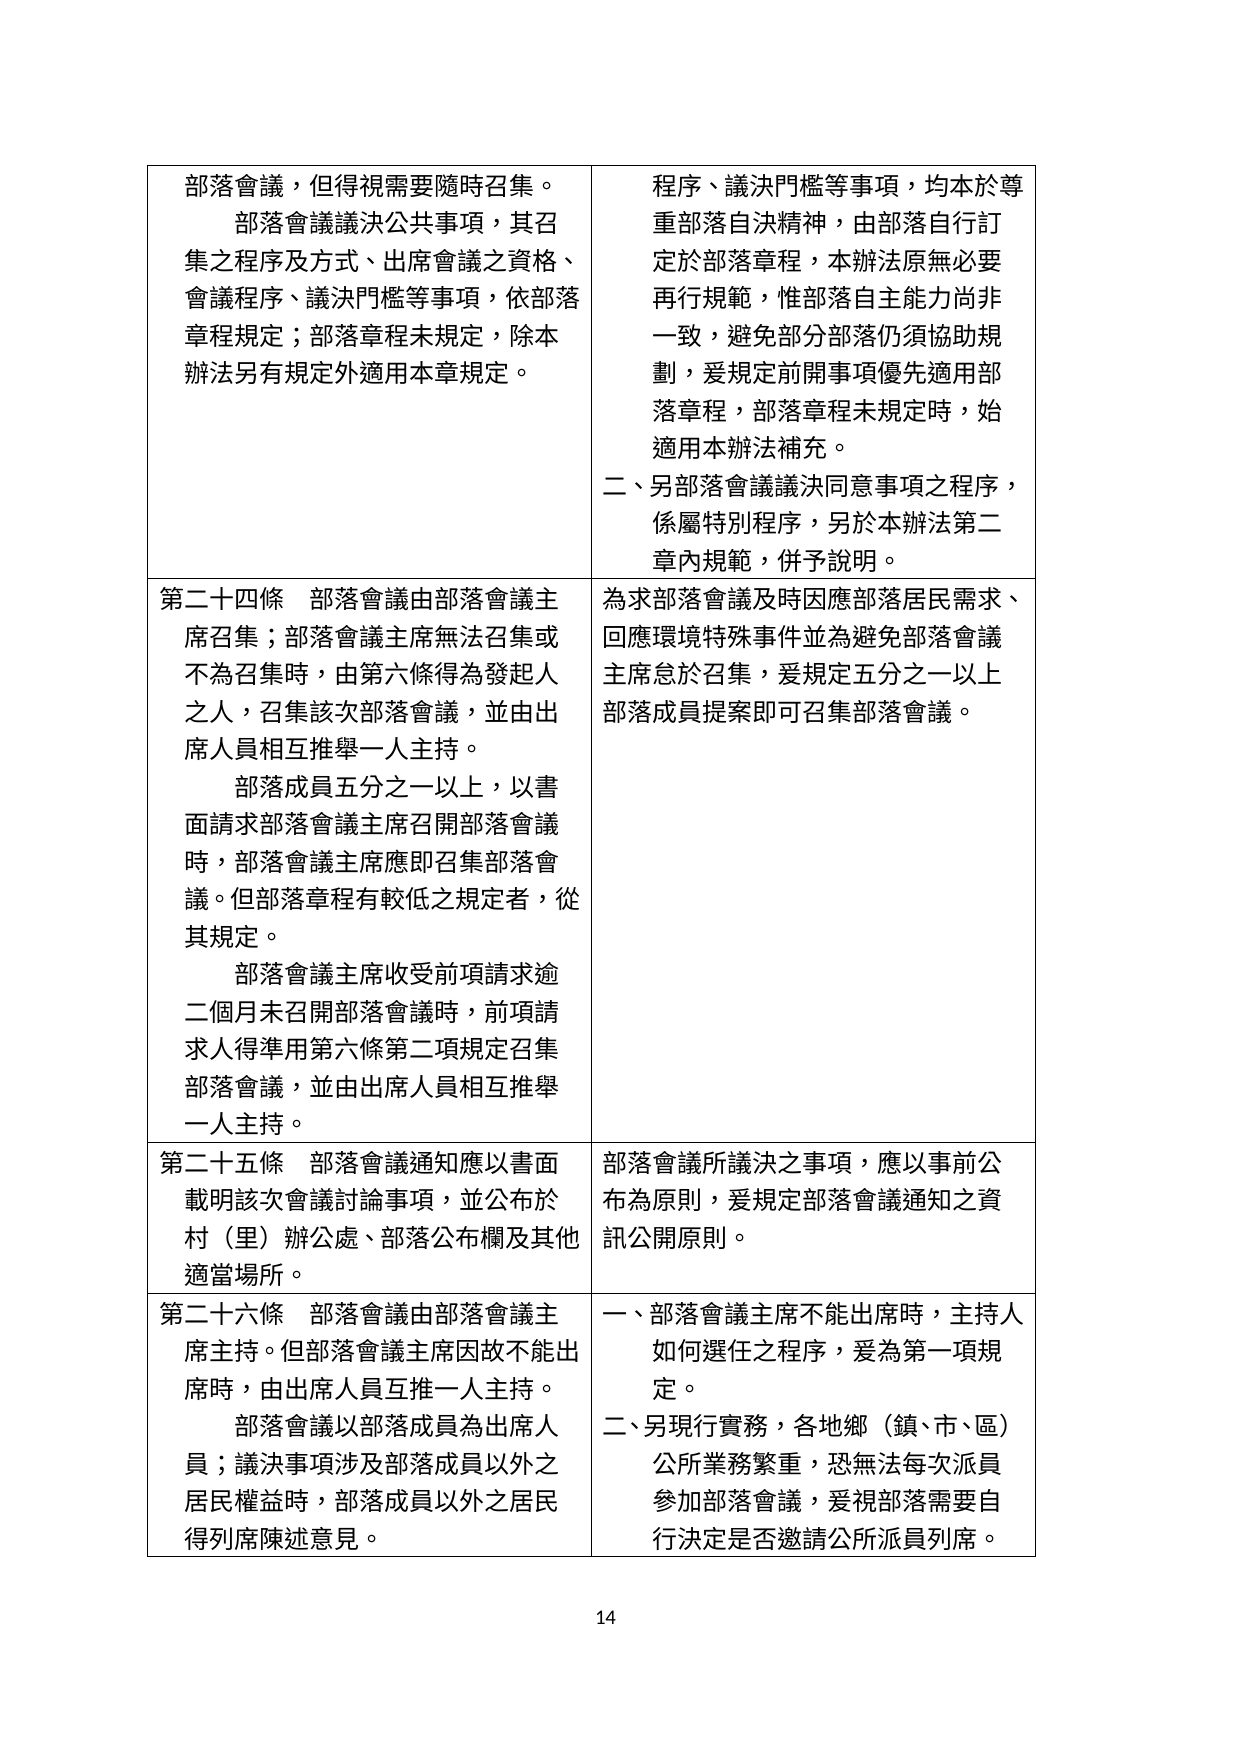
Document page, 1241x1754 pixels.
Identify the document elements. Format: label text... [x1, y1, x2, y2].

table_cell 一、部落會議主席不能出席時，主持人如何選任之程序，爰為第一項規定。 二、另現行實務，各地鄉（鎮、市、區）公所業務繁重，恐無法每次派員參加部落會議，爰視部落需要自行決定是否邀請公所派員列席。 [592, 1294, 1035, 1556]
table_cell 為求部落會議及時因應部落居民需求、回應環境特殊事件並為避免部落會議主席怠於召集，爰規定五分之一以上部落成員提案即可召集部落會議。 [592, 579, 1035, 1142]
table_cell 第二十五條 部落會議通知應以書面載明該次會議討論事項，並公布於村（里）辦公處、部落公布欄及其他適當場所。 [148, 1143, 591, 1293]
table_cell 部落會議所議決之事項，應以事前公布為原則，爰規定部落會議通知之資訊公開原則。 [592, 1143, 1035, 1293]
table_cell 部落會議，但得視需要隨時召集。 部落會議議決公共事項，其召集之程序及方式、出席會議之資格、會議程序、議決門檻等事項，依部落章程規定；部落章程未規定，除本辦法另有規定外適用本章規定。 [148, 166, 591, 578]
table_cell 程序、議決門檻等事項，均本於尊重部落自決精神，由部落自行訂定於部落章程，本辦法原無必要再行規範，惟部落自主能力尚非一致，避免部分部落仍須協助規劃，爰規定前開事項優先適用部落章程，部落章程未規定時，始適用本辦法補充。 二、另部落會議議決同意事項之程序，係屬特別程序，另於本辦法第二章內規範，併予說明。 [592, 166, 1035, 578]
table_cell 第二十四條 部落會議由部落會議主席召集；部落會議主席無法召集或不為召集時，由第六條得為發起人之人，召集該次部落會議，並由出席人員相互推舉一人主持。 部落成員五分之一以上，以書面請求部落會議主席召開部落會議時，部落會議主席應即召集部落會議。但部落章程有較低之規定者，從其規定。 部落會議主席收受前項請求逾二個月未召開部落會議時，前項請求人得準用第六條第二項規定召集部落會議，並由出席人員相互推舉一人主持。 [148, 579, 591, 1142]
table_cell 第二十六條 部落會議由部落會議主席主持。但部落會議主席因故不能出席時，由出席人員互推一人主持。 部落會議以部落成員為出席人員；議決事項涉及部落成員以外之居民權益時，部落成員以外之居民得列席陳述意見。 [148, 1294, 591, 1556]
